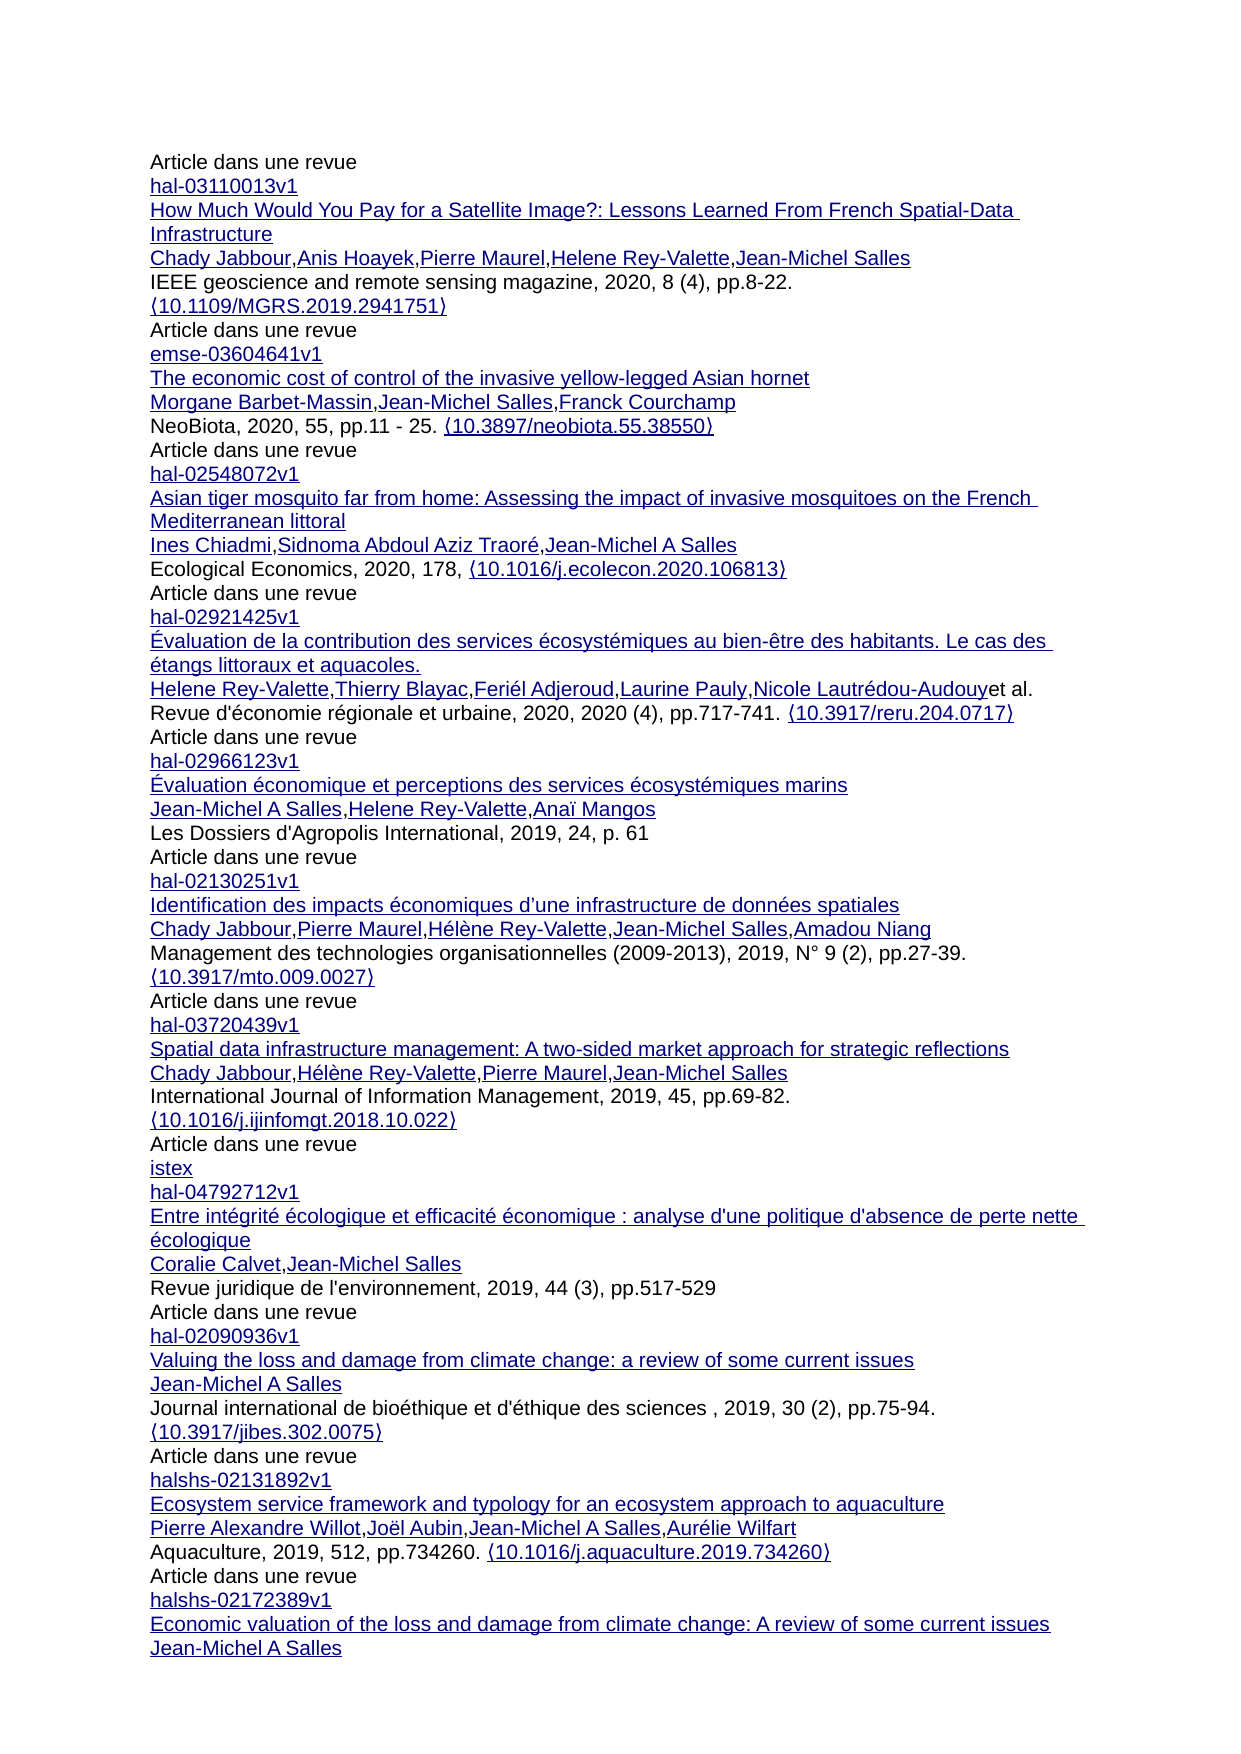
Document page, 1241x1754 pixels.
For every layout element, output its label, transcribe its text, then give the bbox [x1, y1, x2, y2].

table_cell Valuing the loss and damage from climate change: a review of some current issues Jean-Michel A Salles Journal international de bioéthique et d'éthique des sciences , 2019, 30 (2), pp.75-94. ⟨10.3917/jibes.302.0075⟩ Article dans une revue halshs-02131892v1 [150, 1348, 1090, 1492]
table_cell Ecosystem service framework and typology for an ecosystem approach to aquaculture Pierre Alexandre Willot,Joël Aubin,Jean-Michel A Salles,Aurélie Wilfart Aquaculture, 2019, 512, pp.734260. ⟨10.1016/j.aquaculture.2019.734260⟩ Article dans une revue halshs-02172389v1 [150, 1492, 1090, 1611]
table_cell Economic valuation of the loss and damage from climate change: A review of some current issues Jean-Michel A Salles [150, 1611, 1090, 1659]
table_cell How Much Would You Pay for a Satellite Image?: Lessons Learned From French Spatial-Data Infrastructure Chady Jabbour,Anis Hoayek,Pierre Maurel,Helene Rey-Valette,Jean-Michel Salles IEEE geoscience and remote sensing magazine, 2020, 8 (4), pp.8-22. ⟨10.1109/MGRS.2019.2941751⟩ Article dans une revue emse-03604641v1 [150, 198, 1090, 366]
table_cell Identification des impacts économiques d’une infrastructure de données spatiales Chady Jabbour,Pierre Maurel,Hélène Rey-Valette,Jean-Michel Salles,Amadou Niang Management des technologies organisationnelles (2009-2013), 2019, N° 9 (2), pp.27-39. ⟨10.3917/mto.009.0027⟩ Article dans une revue hal-03720439v1 [150, 893, 1090, 1036]
table_cell The economic cost of control of the invasive yellow-legged Asian hornet Morgane Barbet-Massin,Jean-Michel Salles,Franck Courchamp NeoBiota, 2020, 55, pp.11 - 25. ⟨10.3897/neobiota.55.38550⟩ Article dans une revue hal-02548072v1 [150, 366, 1090, 485]
table_cell Évaluation de la contribution des services écosystémiques au bien-être des habitants. Le cas des étangs littoraux et aquacoles. Helene Rey-Valette,Thierry Blayac,Feriél Adjeroud,Laurine Pauly,Nicole Lautrédou-Audouyet al. Revue d'économie régionale et urbaine, 2020, 2020 (4), pp.717-741. ⟨10.3917/reru.204.0717⟩ Article dans une revue hal-02966123v1 [150, 629, 1090, 773]
table_cell Article dans une revue hal-03110013v1 [150, 150, 1090, 198]
table_cell Évaluation économique et perceptions des services écosystémiques marins Jean-Michel A Salles,Helene Rey-Valette,Anaï Mangos Les Dossiers d'Agropolis International, 2019, 24, p. 61 Article dans une revue hal-02130251v1 [150, 773, 1090, 893]
table_cell Entre intégrité écologique et efficacité économique : analyse d'une politique d'absence de perte nette écologique Coralie Calvet,Jean-Michel Salles Revue juridique de l'environnement, 2019, 44 (3), pp.517-529 Article dans une revue hal-02090936v1 [150, 1204, 1090, 1348]
table_cell Asian tiger mosquito far from home: Assessing the impact of invasive mosquitoes on the French Mediterranean littoral Ines Chiadmi,Sidnoma Abdoul Aziz Traoré,Jean-Michel A Salles Ecological Economics, 2020, 178, ⟨10.1016/j.ecolecon.2020.106813⟩ Article dans une revue hal-02921425v1 [150, 485, 1090, 629]
table_cell Spatial data infrastructure management: A two-sided market approach for strategic reflections Chady Jabbour,Hélène Rey-Valette,Pierre Maurel,Jean-Michel Salles International Journal of Information Management, 2019, 45, pp.69-82. ⟨10.1016/j.ijinfomgt.2018.10.022⟩ Article dans une revue istex hal-04792712v1 [150, 1036, 1090, 1204]
